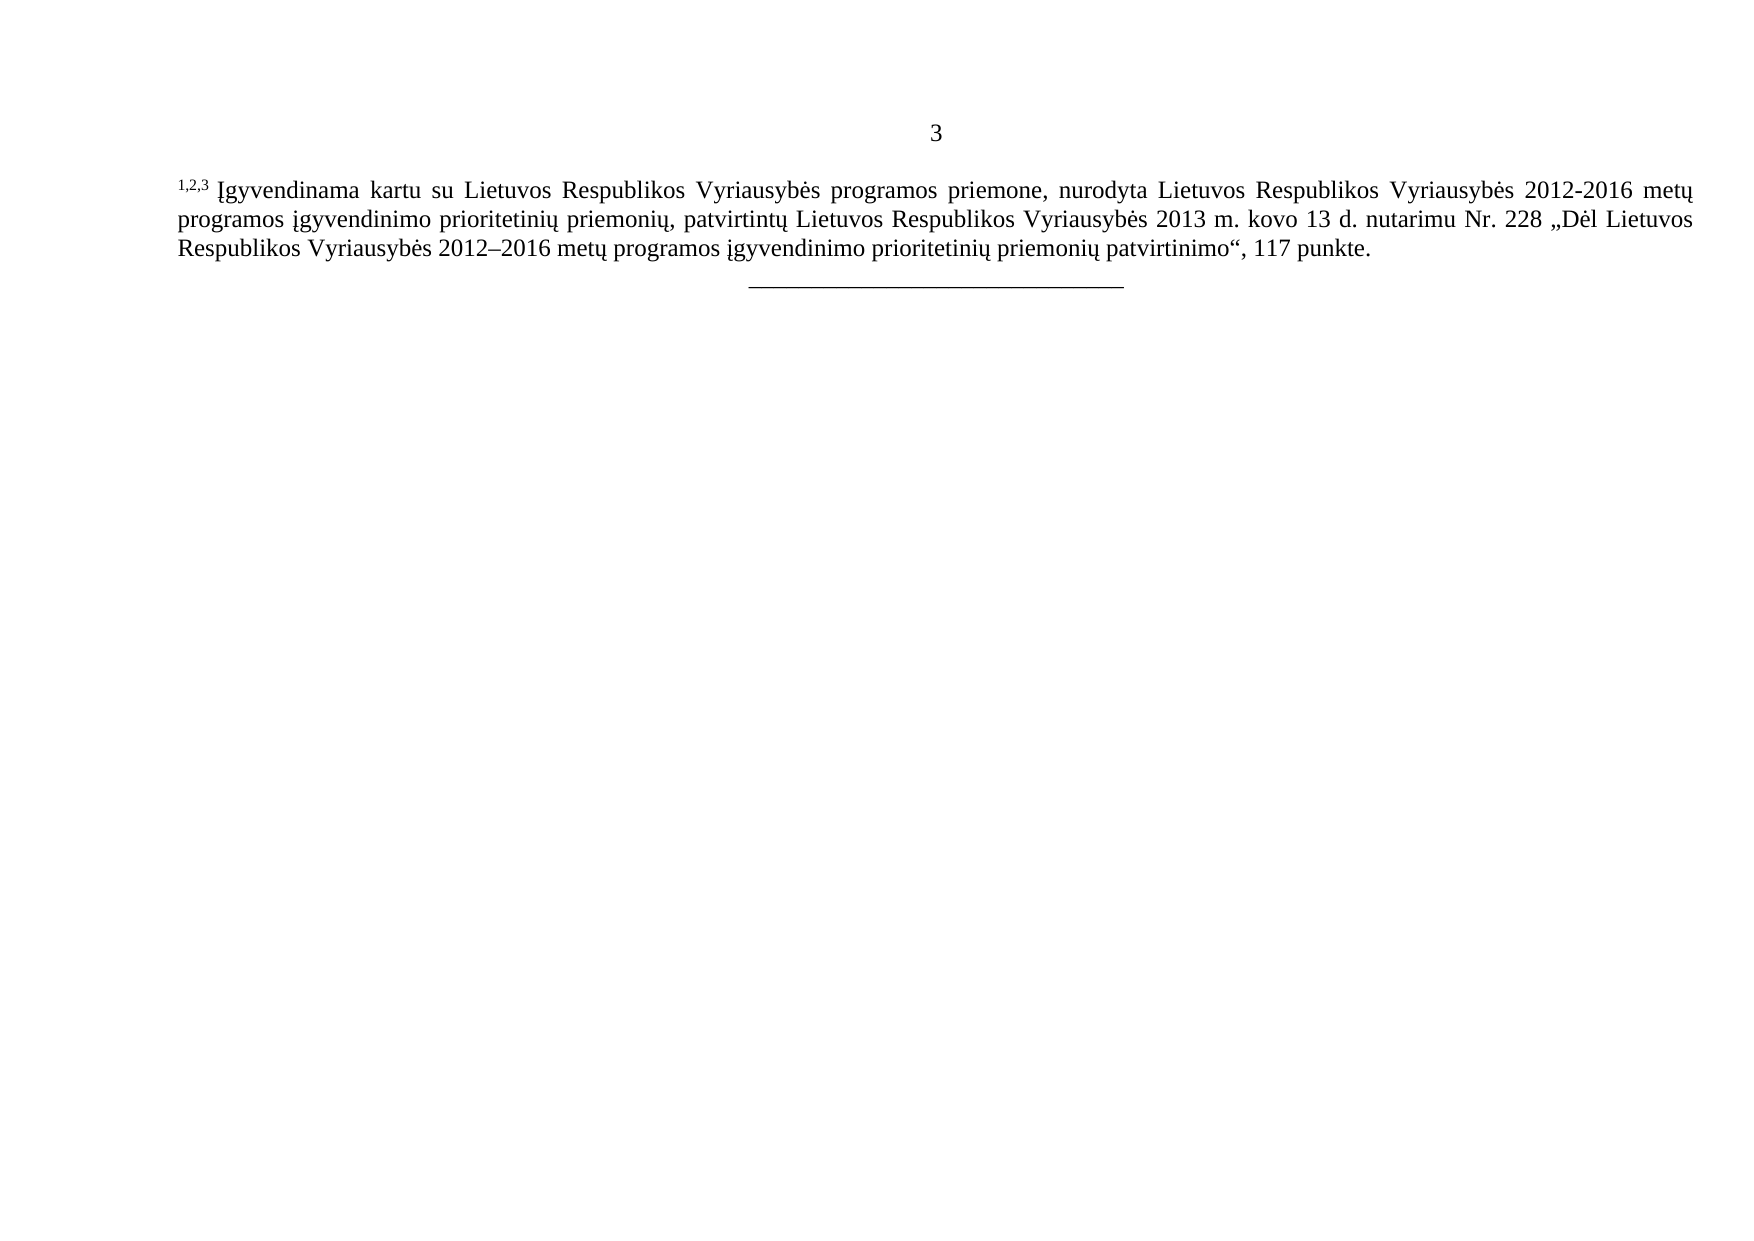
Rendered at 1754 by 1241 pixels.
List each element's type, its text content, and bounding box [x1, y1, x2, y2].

text 1,2,3 Įgyvendinama kartu su Lietuvos Respublikos Vyriausybės programos priemone, nurodyta Lietuvos Respublikos Vyriausybės 2012-2016 metų programos įgyvendinimo prioritetinių priemonių, patvirtintų Lietuvos Respublikos Vyriausybės 2013 m. kovo 13 d. nutarimu Nr. 228 „Dėl Lietuvos Respublikos Vyriausybės 2012–2016 metų programos įgyvendinimo prioritetinių priemonių patvirtinimo“, 117 punkte. [177, 176, 1695, 262]
text ______________________________ [177, 262, 1695, 291]
